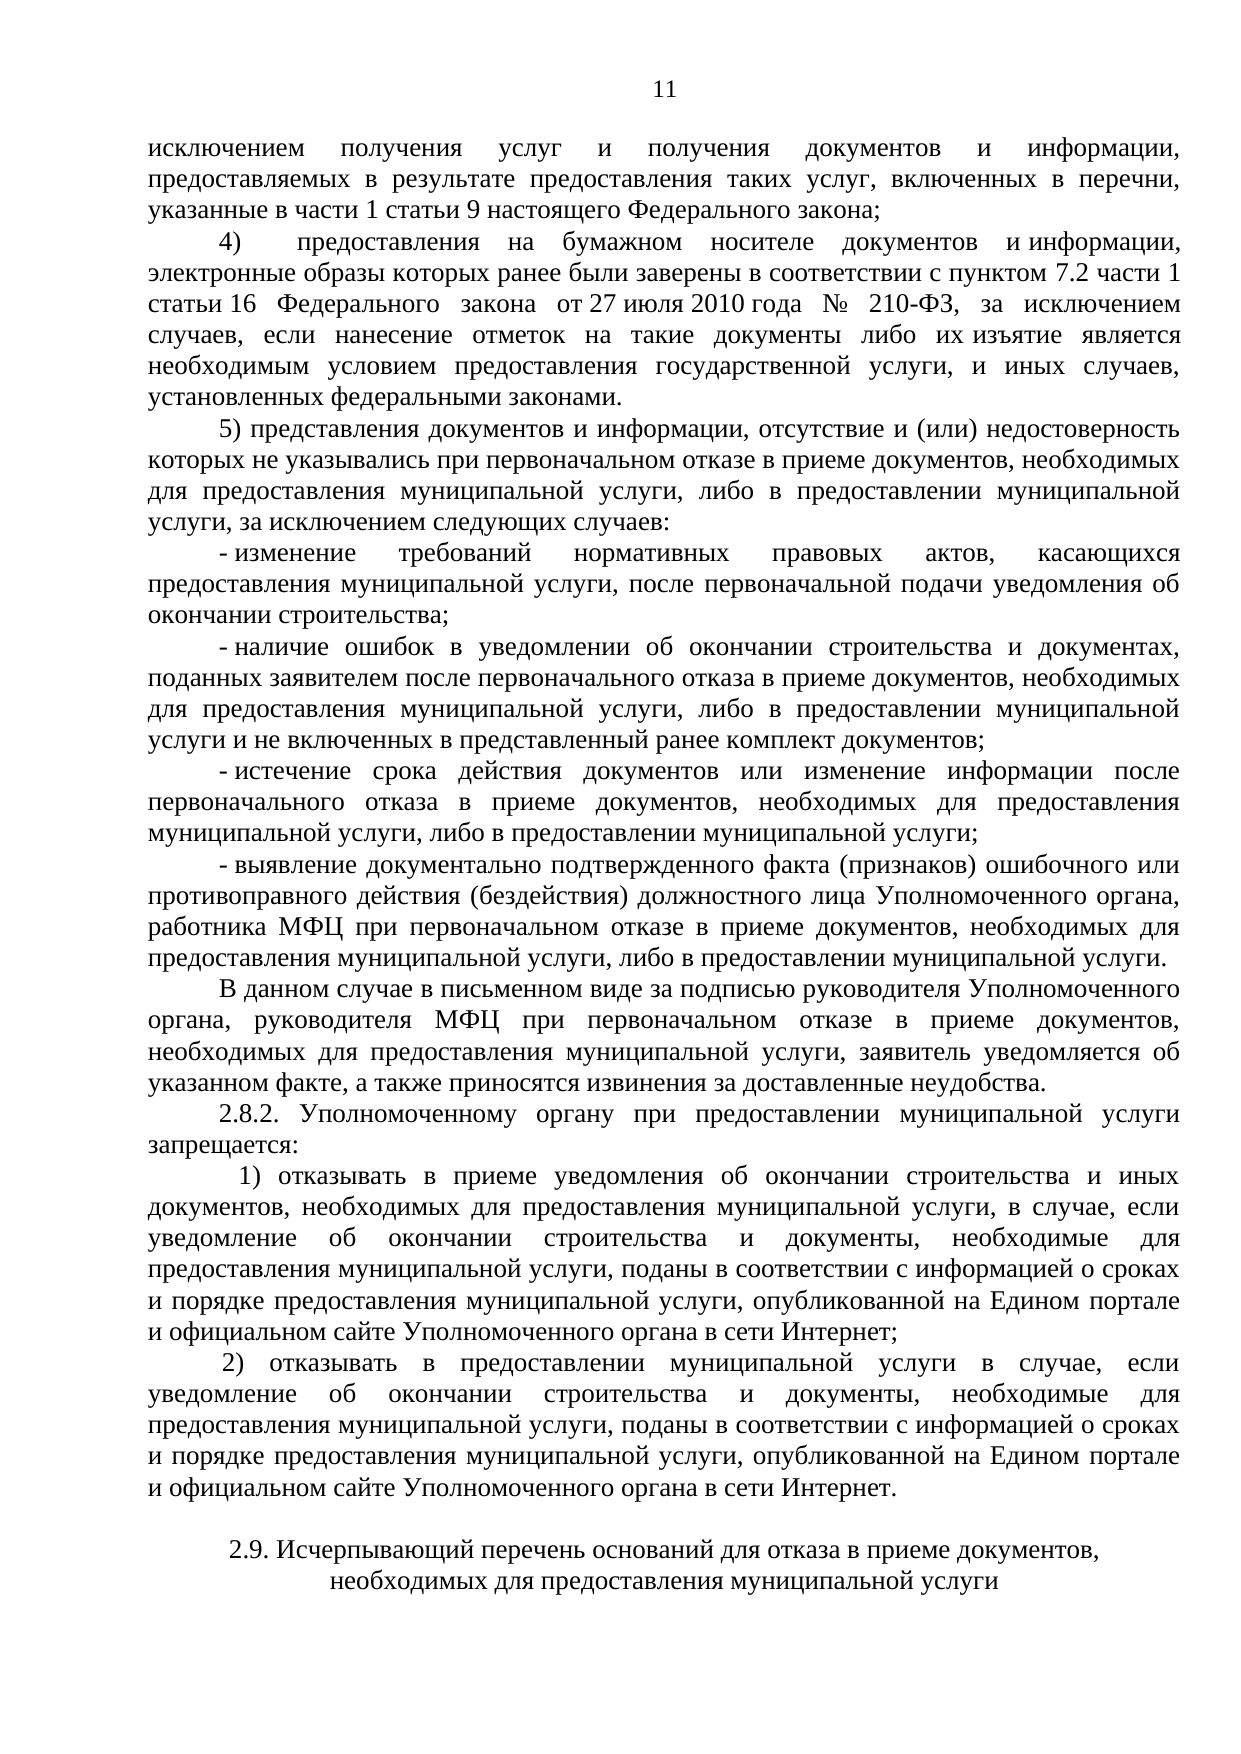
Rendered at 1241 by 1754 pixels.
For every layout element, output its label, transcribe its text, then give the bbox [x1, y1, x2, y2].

text 4) предоставления на бумажном носителе документов и информации, электронные образы которых ранее были заверены в соответствии с пунктом 7.2 части 1 статьи 16 Федерального закона от 27 июля 2010 года № 210-ФЗ, за исключением случаев, если нанесение отметок на такие документы либо их изъятие является необходимым условием предоставления государственной услуги, и иных случаев, установленных федеральными законами. [148, 225, 1181, 412]
text 2.9. Исчерпывающий перечень оснований для отказа в приеме документов, необходимых для предоставления муниципальной услуги [148, 1533, 1181, 1595]
text - выявление документально подтвержденного факта (признаков) ошибочного или противоправного действия (бездействия) должностного лица Уполномоченного органа, работника МФЦ при первоначальном отказе в приеме документов, необходимых для предоставления муниципальной услуги, либо в предоставлении муниципальной услуги. [148, 848, 1181, 972]
text - истечение срока действия документов или изменение информации после первоначального отказа в приеме документов, необходимых для предоставления муниципальной услуги, либо в предоставлении муниципальной услуги; [148, 754, 1181, 848]
text В данном случае в письменном виде за подписью руководителя Уполномоченного органа, руководителя МФЦ при первоначальном отказе в приеме документов, необходимых для предоставления муниципальной услуги, заявитель уведомляется об указанном факте, а также приносятся извинения за доставленные неудобства. [148, 972, 1181, 1097]
text - изменение требований нормативных правовых актов, касающихся предоставления муниципальной услуги, после первоначальной подачи уведомления об окончании строительства; [148, 536, 1181, 630]
text 2.8.2. Уполномоченному органу при предоставлении муниципальной услуги запрещается: [148, 1097, 1181, 1159]
text ‑ наличие ошибок в уведомлении об окончании строительства и документах, поданных заявителем после первоначального отказа в приеме документов, необходимых для предоставления муниципальной услуги, либо в предоставлении муниципальной услуги и не включенных в представленный ранее комплект документов; [148, 630, 1181, 754]
text 5) представления документов и информации, отсутствие и (или) недостоверность которых не указывались при первоначальном отказе в приеме документов, необходимых для предоставления муниципальной услуги, либо в предоставлении муниципальной услуги, за исключением следующих случаев: [148, 412, 1181, 536]
text исключением получения услуг и получения документов и информации, предоставляемых в результате предоставления таких услуг, включенных в перечни, указанные в части 1 статьи 9 настоящего Федерального закона; [148, 131, 1181, 225]
text 1) отказывать в приеме уведомления об окончании строительства и иных документов, необходимых для предоставления муниципальной услуги, в случае, если уведомление об окончании строительства и документы, необходимые для предоставления муниципальной услуги, поданы в соответствии с информацией о сроках и порядке предоставления муниципальной услуги, опубликованной на Едином портале и официальном сайте Уполномоченного органа в сети Интернет; [148, 1159, 1181, 1346]
text 2) отказывать в предоставлении муниципальной услуги в случае, если уведомление об окончании строительства и документы, необходимые для предоставления муниципальной услуги, поданы в соответствии с информацией о сроках и порядке предоставления муниципальной услуги, опубликованной на Едином портале и официальном сайте Уполномоченного органа в сети Интернет. [148, 1346, 1181, 1502]
